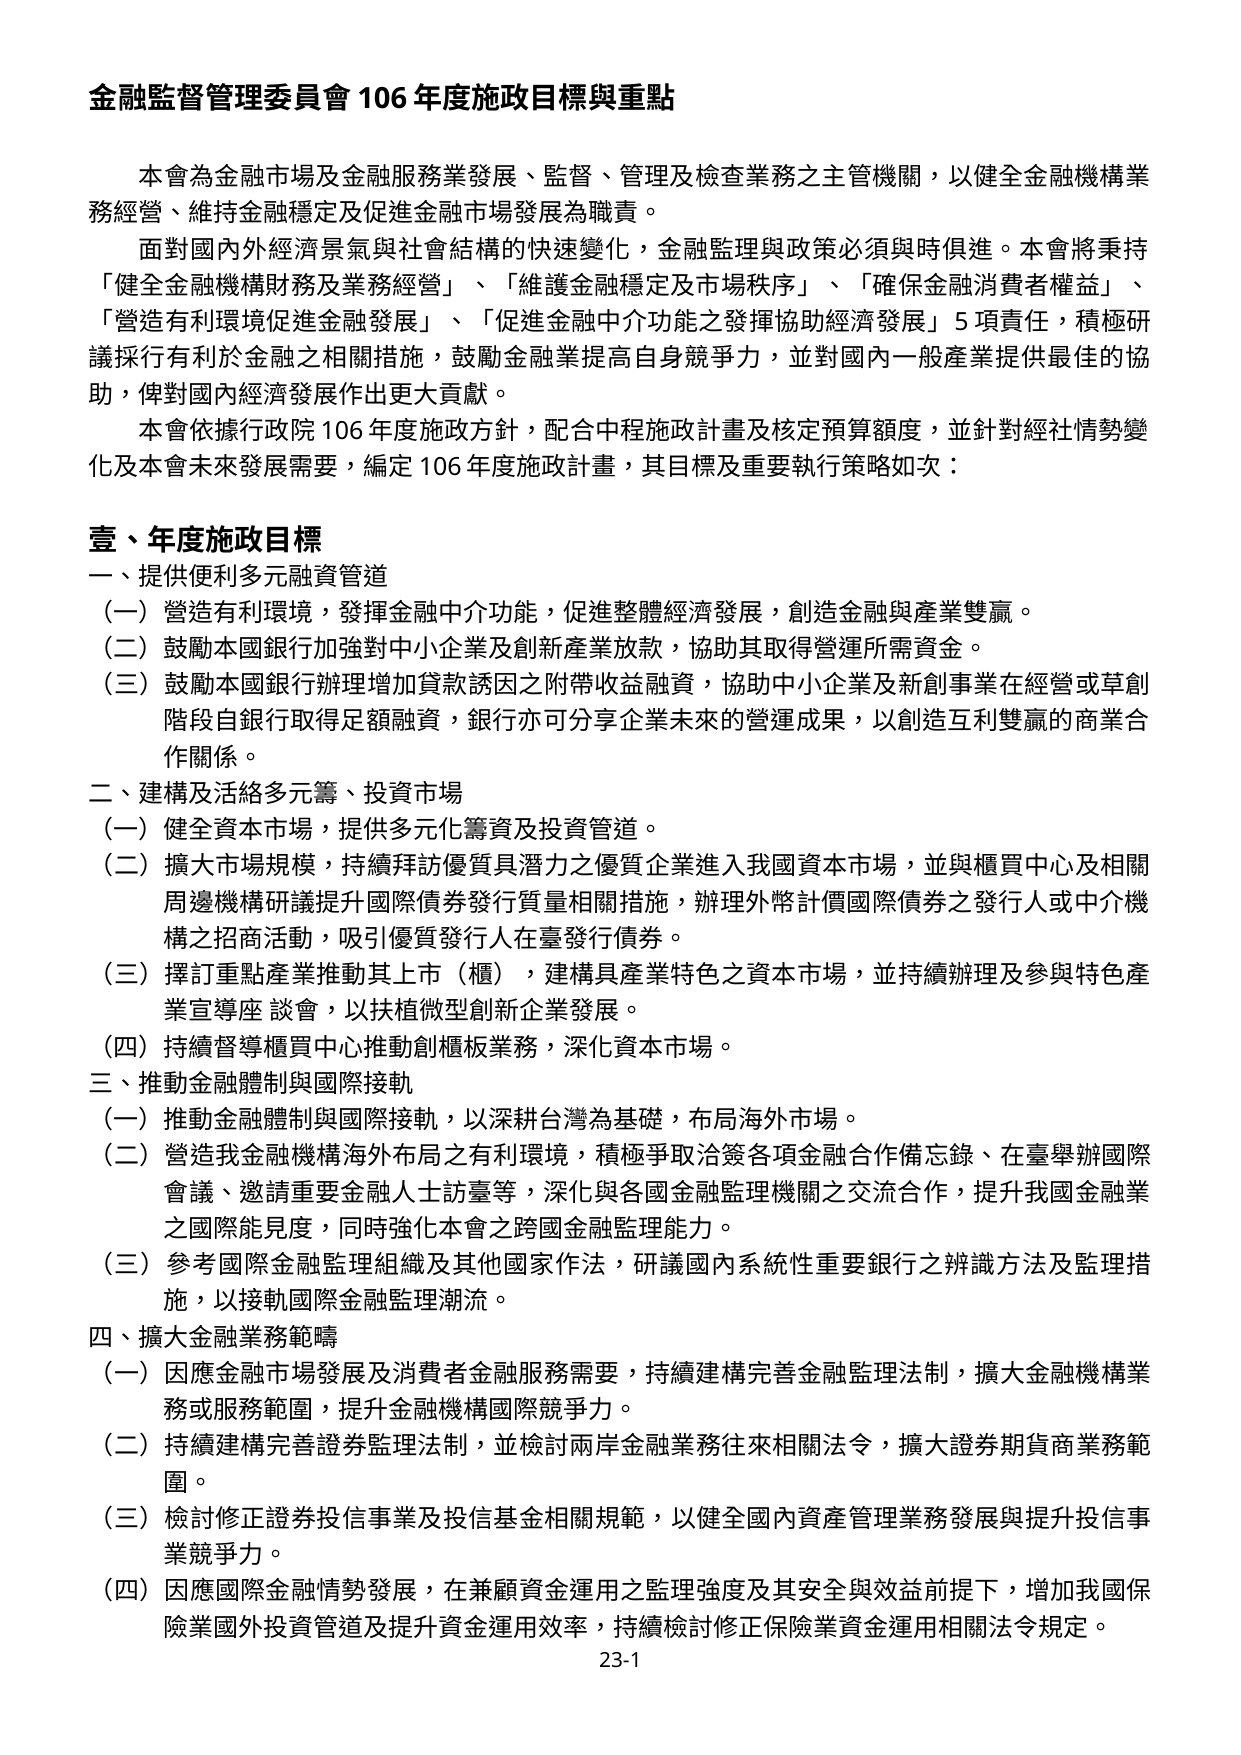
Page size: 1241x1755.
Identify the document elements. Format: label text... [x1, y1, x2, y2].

text （二）持續建構完善證券監理法制，並檢討兩岸金融業務往來相關法令，擴大證券期貨商業務範圍。 [89, 1426, 1152, 1498]
text 四、擴大金融業務範疇 [89, 1317, 1152, 1353]
text （三）擇訂重點產業推動其上市（櫃），建構具產業特色之資本市場，並持續辦理及參與特色產業宣導座 談會，以扶植微型創新企業發展。 [89, 954, 1152, 1027]
text 本會為金融市場及金融服務業發展、監督、管理及檢查業務之主管機關，以健全金融機構業務經營、維持金融穩定及促進金融市場發展為職責。 [89, 157, 1152, 229]
text （一）營造有利環境，發揮金融中介功能，促進整體經濟發展，創造金融與產業雙贏。 [89, 592, 1152, 628]
text 一、提供便利多元融資管道 [89, 559, 1152, 592]
text （一）健全資本市場，提供多元化籌資及投資管道。 [89, 809, 1152, 846]
text （一）推動金融體制與國際接軌，以深耕台灣為基礎，布局海外市場。 [89, 1099, 1152, 1136]
text （三）鼓勵本國銀行辦理增加貸款誘因之附帶收益融資，協助中小企業及新創事業在經營或草創階段自銀行取得足額融資，銀行亦可分享企業未來的營運成果，以創造互利雙贏的商業合作關係。 [89, 664, 1152, 773]
text （三）檢討修正證券投信事業及投信基金相關規範，以健全國內資產管理業務發展與提升投信事業競爭力。 [89, 1498, 1152, 1571]
text 三、推動金融體制與國際接軌 [89, 1063, 1152, 1099]
text 面對國內外經濟景氣與社會結構的快速變化，金融監理與政策必須與時俱進。本會將秉持「健全金融機構財務及業務經營」、「維護金融穩定及市場秩序」、「確保金融消費者權益」、「營造有利環境促進金融發展」、「促進金融中介功能之發揮協助經濟發展」5項責任，積極研議採行有利於金融之相關措施，鼓勵金融業提高自身競爭力，並對國內一般產業提供最佳的協助，俾對國內經濟發展作出更大貢獻。 [89, 229, 1152, 410]
text （四）因應國際金融情勢發展，在兼顧資金運用之監理強度及其安全與效益前提下，增加我國保險業國外投資管道及提升資金運用效率，持續檢討修正保險業資金運用相關法令規定。 [89, 1571, 1152, 1643]
text 壹、年度施政目標 [89, 517, 1152, 559]
text （四）持續督導櫃買中心推動創櫃板業務，深化資本市場。 [89, 1027, 1152, 1063]
text 本會依據行政院106年度施政方針，配合中程施政計畫及核定預算額度，並針對經社情勢變化及本會未來發展需要，編定106年度施政計畫，其目標及重要執行策略如次： [89, 410, 1152, 483]
text （二）擴大市場規模，持續拜訪優質具潛力之優質企業進入我國資本市場，並與櫃買中心及相關周邊機構研議提升國際債券發行質量相關措施，辦理外幣計價國際債券之發行人或中介機構之招商活動，吸引優質發行人在臺發行債券。 [89, 846, 1152, 954]
text （三）參考國際金融監理組織及其他國家作法，研議國內系統性重要銀行之辨識方法及監理措施，以接軌國際金融監理潮流。 [89, 1244, 1152, 1317]
text （二）鼓勵本國銀行加強對中小企業及創新產業放款，協助其取得營運所需資金。 [89, 628, 1152, 664]
text （二）營造我金融機構海外布局之有利環境，積極爭取洽簽各項金融合作備忘錄、在臺舉辦國際會議、邀請重要金融人士訪臺等，深化與各國金融監理機關之交流合作，提升我國金融業之國際能見度，同時強化本會之跨國金融監理能力。 [89, 1136, 1152, 1244]
text （一）因應金融市場發展及消費者金融服務需要，持續建構完善金融監理法制，擴大金融機構業務或服務範圍，提升金融機構國際競爭力。 [89, 1353, 1152, 1426]
text 金融監督管理委員會106年度施政目標與重點 [89, 75, 1152, 117]
text 二、建構及活絡多元籌、投資市場 [89, 773, 1152, 809]
